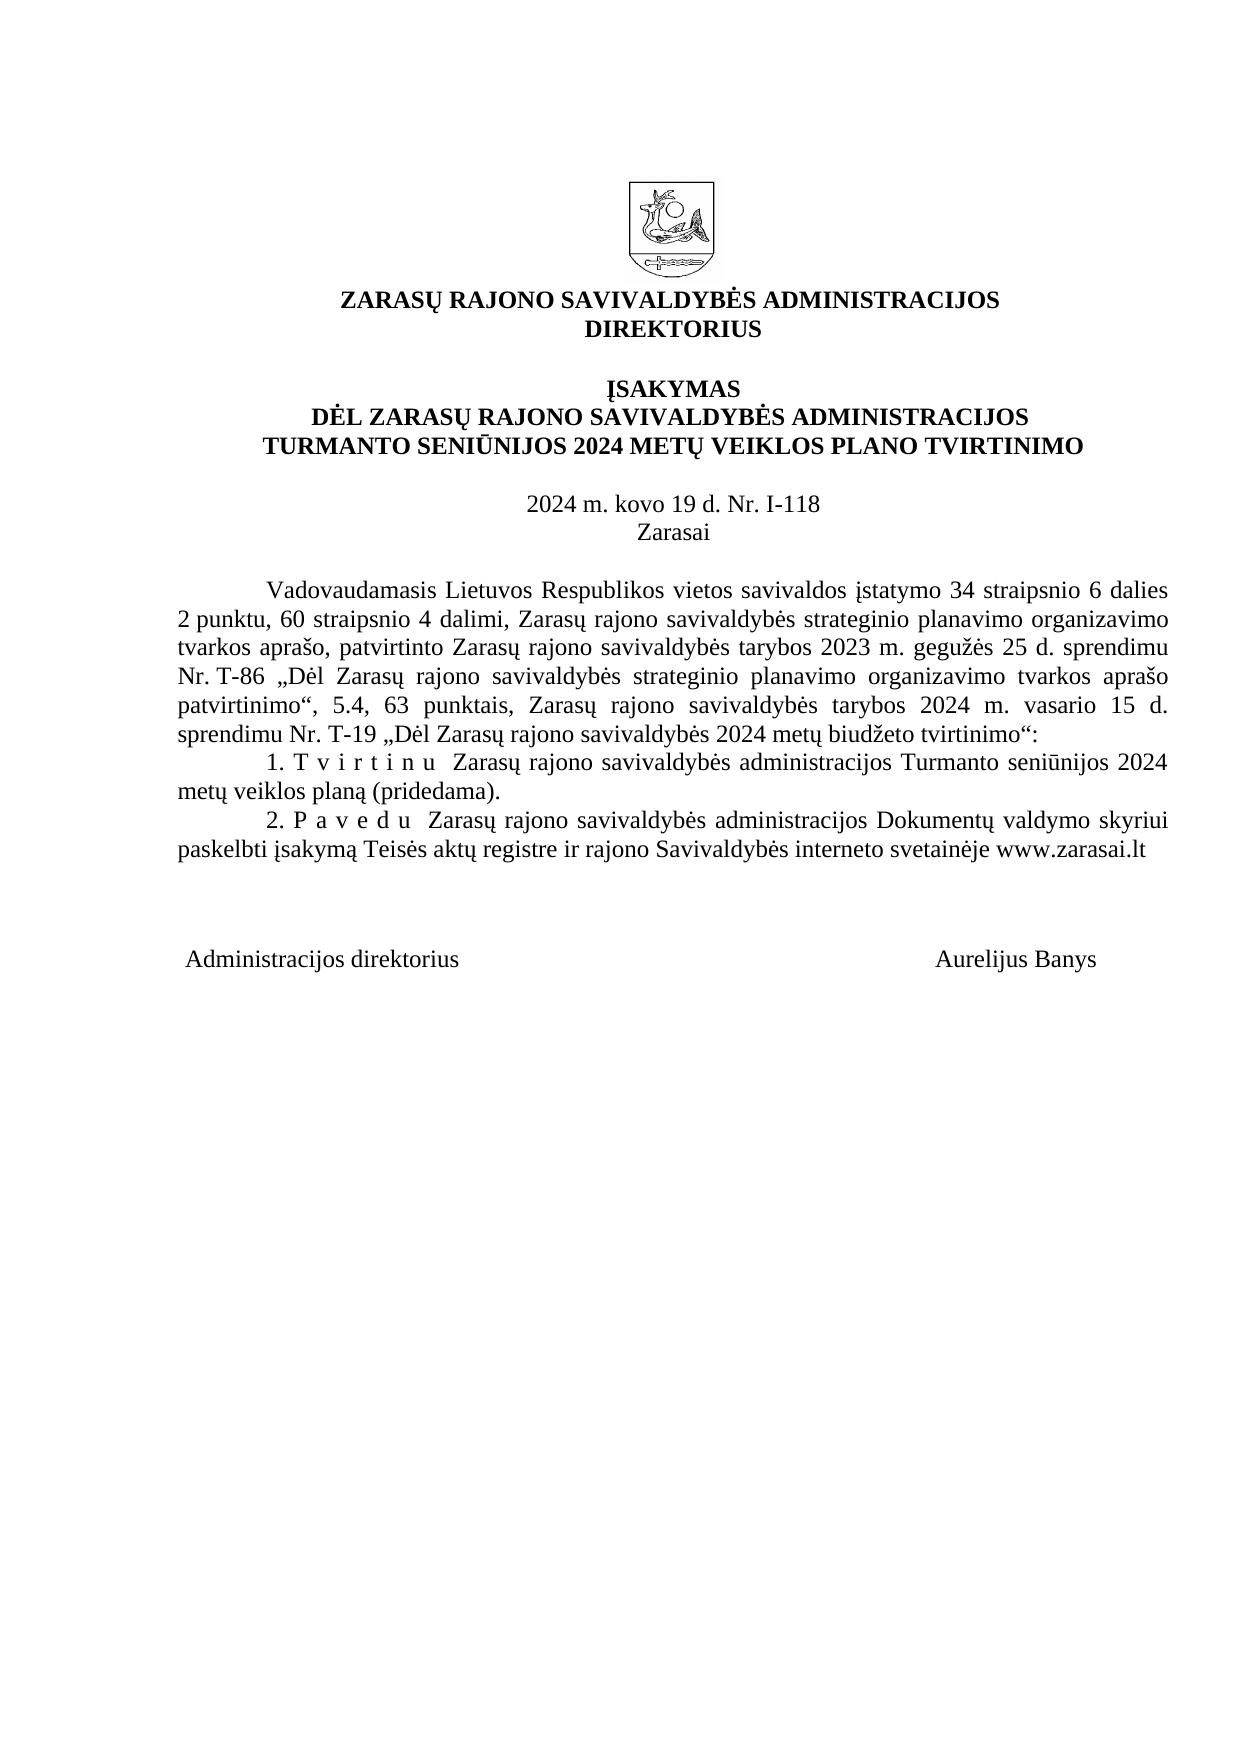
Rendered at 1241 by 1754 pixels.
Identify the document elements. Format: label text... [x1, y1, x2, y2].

text DIREKTORIUS [177, 314, 1169, 342]
text ĮSAKYMAS [177, 374, 1169, 402]
text 1. T v i r t i n u Zarasų rajono savivaldybės administracijos Turmanto seniūnijos 2024 metų veiklos planą (pridedama). [177, 747, 1169, 805]
subtitle ZARASŲ RAJONO SAVIVALDYBĖs ADMINISTRACIJOS [177, 285, 1169, 314]
text 2. P a v e d u Zarasų rajono savivaldybės administracijos Dokumentų valdymo skyriui paskelbti įsakymą Teisės aktų registre ir rajono Savivaldybės interneto svetainėje www.zarasai.lt [177, 805, 1169, 862]
text 2024 m. kovo 19 d. Nr. I-118 [177, 489, 1169, 517]
text Vadovaudamasis Lietuvos Respublikos vietos savivaldos įstatymo 34 straipsnio 6 dalies 2 punktu, 60 straipsnio 4 dalimi, Zarasų rajono savivaldybės strateginio planavimo organizavimo tvarkos aprašo, patvirtinto Zarasų rajono savivaldybės tarybos 2023 m. gegužės 25 d. sprendimu Nr. T-86 „Dėl Zarasų rajono savivaldybės strateginio planavimo organizavimo tvarkos aprašo patvirtinimo“, 5.4, 63 punktais, Zarasų rajono savivaldybės tarybos 2024 m. vasario 15 d. sprendimu Nr. T-19 „Dėl Zarasų rajono savivaldybės 2024 metų biudžeto tvirtinimo“: [177, 575, 1169, 747]
text Zarasai [177, 517, 1169, 546]
text DĖL ZARASŲ RAJONO SAVIVALDYBĖS ADMINISTRACIJOS [177, 402, 1169, 431]
text Administracijos direktorius Aurelijus Banys [185, 944, 1169, 973]
text TURMANTO SENIŪNIJOS 2024 METŲ VEIKLOS PLANO TVIRTINIMO [177, 431, 1169, 460]
